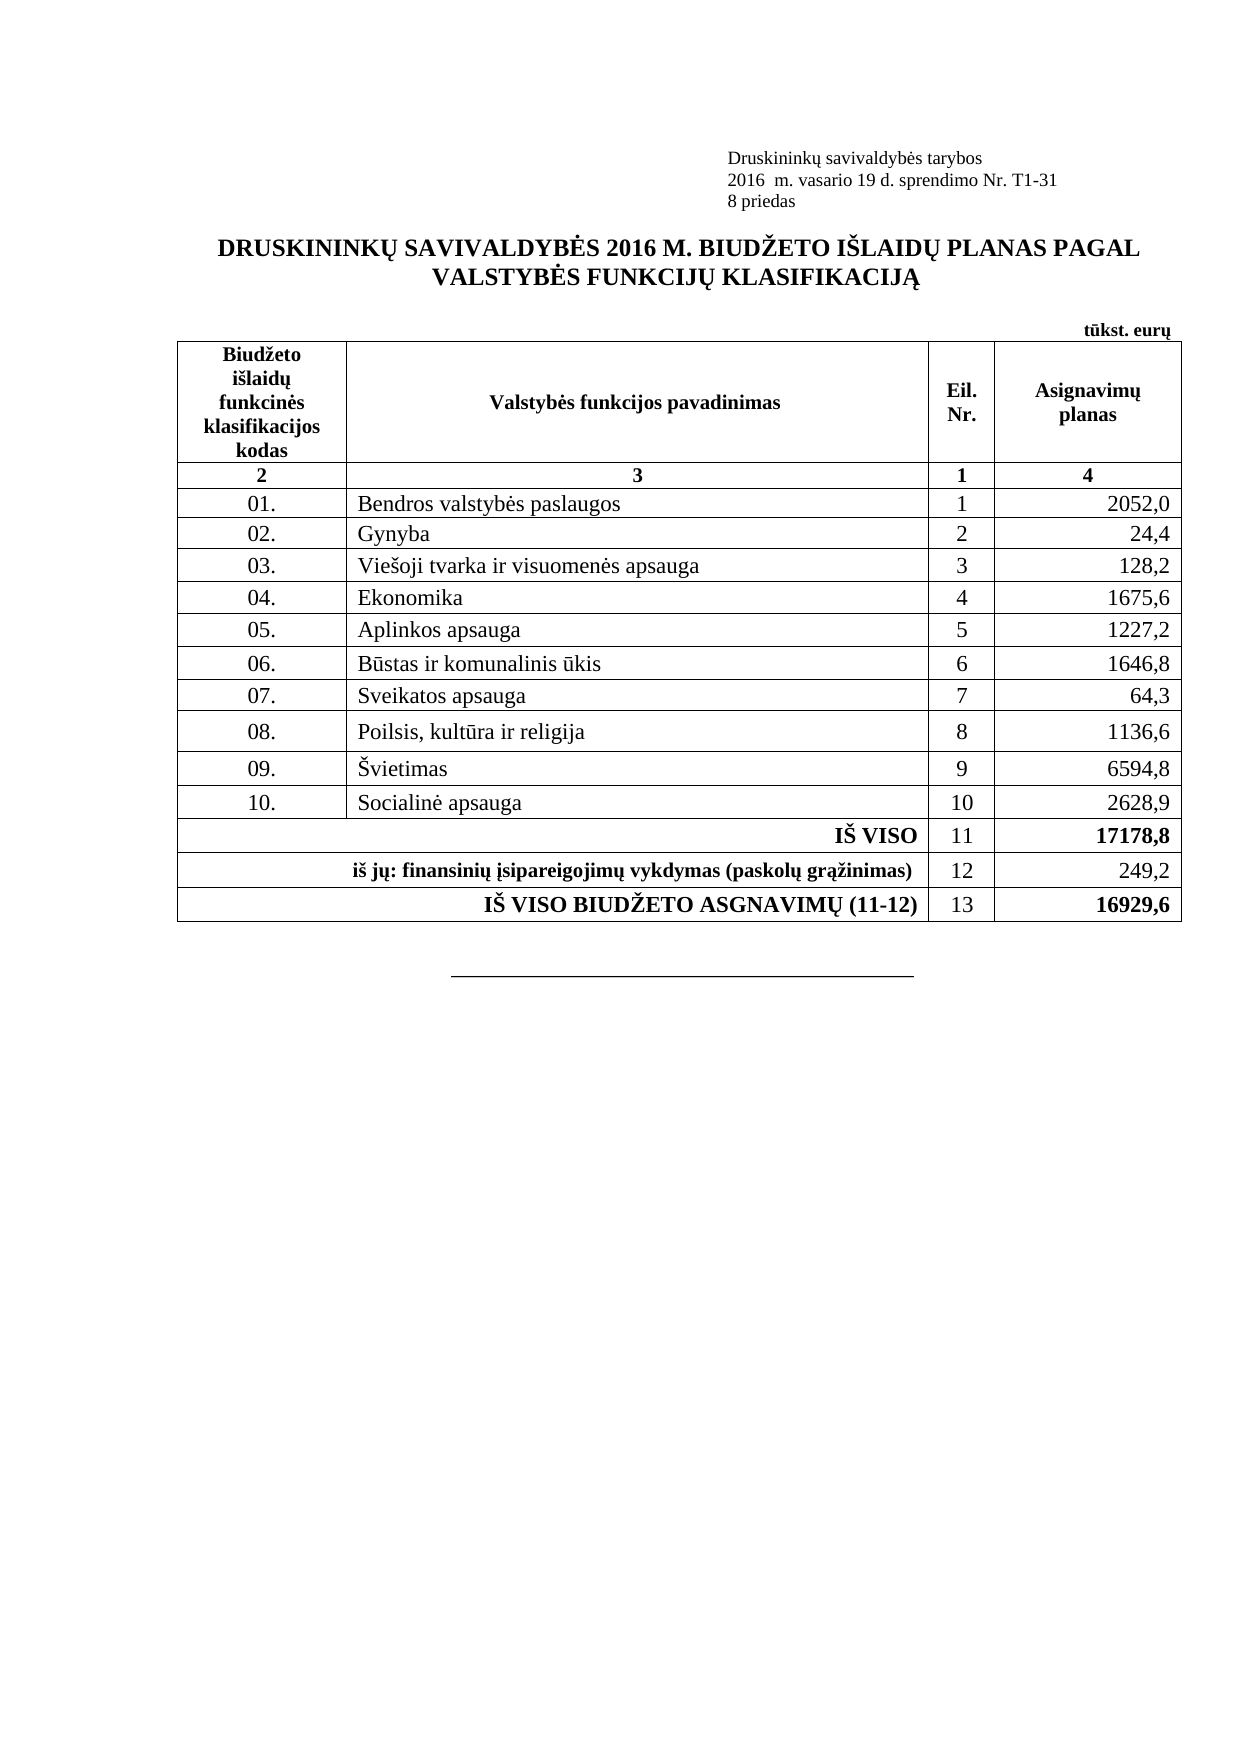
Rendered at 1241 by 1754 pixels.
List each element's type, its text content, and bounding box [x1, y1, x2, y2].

table_header Biudžeto išlaidų funkcinės klasifikacijos kodas [178, 342, 346, 462]
table_header Valstybės funkcijos pavadinimas [347, 342, 928, 462]
table_cell 249,2 [995, 853, 1181, 887]
table_cell 16929,6 [995, 888, 1181, 921]
table_cell 3 [929, 549, 994, 581]
table_cell 07. [178, 680, 346, 710]
table_cell 04. [178, 582, 346, 612]
table_cell 12 [929, 853, 994, 887]
table_cell 03. [178, 549, 346, 581]
table_cell 5 [929, 614, 994, 646]
table_cell 9 [929, 752, 994, 785]
table_cell 17178,8 [995, 819, 1181, 852]
text 2016 m. vasario 19 d. sprendimo Nr. T1-31 [177, 168, 1181, 190]
table_cell 1 [929, 489, 994, 517]
table_cell 6594,8 [995, 752, 1181, 785]
table_cell 10 [929, 786, 994, 818]
table_cell 13 [929, 888, 994, 921]
table_cell Bendros valstybės paslaugos [347, 489, 928, 517]
table_cell Gynyba [347, 518, 928, 548]
table_cell 1 [929, 463, 994, 487]
table_cell Viešoji tvarka ir visuomenės apsauga [347, 549, 928, 581]
table_cell 08. [178, 711, 346, 751]
table_cell 2 [178, 463, 346, 487]
table_cell Ekonomika [347, 582, 928, 612]
table_cell 128,2 [995, 549, 1181, 581]
table_cell 2628,9 [995, 786, 1181, 818]
text DRUSKININKŲ SAVIVALDYBĖS 2016 M. BIUDŽETO IŠLAIDŲ PLANAS PAGAL VALSTYBĖS FUNKCIJŲ KLASIFIKACIJĄ [177, 233, 1181, 291]
table_cell Sveikatos apsauga [347, 680, 928, 710]
text 8 priedas [177, 190, 1181, 212]
table_cell Būstas ir komunalinis ūkis [347, 647, 928, 679]
table_cell 4 [929, 582, 994, 612]
table_cell Socialinė apsauga [347, 786, 928, 818]
table_cell 01. [178, 489, 346, 517]
table_cell 4 [995, 463, 1181, 487]
table_cell 11 [929, 819, 994, 852]
table_cell 24,4 [995, 518, 1181, 548]
text _____________________________________ [177, 951, 1181, 979]
text tūkst. eurų [177, 319, 1171, 341]
table_cell Aplinkos apsauga [347, 614, 928, 646]
table_header Eil. Nr. [929, 342, 994, 462]
table_cell 1227,2 [995, 614, 1181, 646]
table_cell 09. [178, 752, 346, 785]
table_cell 06. [178, 647, 346, 679]
table_cell 1136,6 [995, 711, 1181, 751]
table_cell iš jų: finansinių įsipareigojimų vykdymas (paskolų grąžinimas) [178, 853, 928, 887]
text Druskininkų savivaldybės tarybos [177, 147, 1176, 168]
table_cell 1646,8 [995, 647, 1181, 679]
table_cell 6 [929, 647, 994, 679]
table_cell 64,3 [995, 680, 1181, 710]
table_cell IŠ VISO BIUDŽETO ASGNAVIMŲ (11-12) [178, 888, 928, 921]
table_cell Švietimas [347, 752, 928, 785]
table_header Asignavimų planas [995, 342, 1181, 462]
table_cell 7 [929, 680, 994, 710]
table_cell 05. [178, 614, 346, 646]
table_cell 2 [929, 518, 994, 548]
table_cell IŠ VISO [178, 819, 928, 852]
table_cell 8 [929, 711, 994, 751]
table_cell 1675,6 [995, 582, 1181, 612]
table_cell 3 [347, 463, 928, 487]
table_cell Poilsis, kultūra ir religija [347, 711, 928, 751]
table_cell 10. [178, 786, 346, 818]
table_cell 2052,0 [995, 489, 1181, 517]
table_cell 02. [178, 518, 346, 548]
